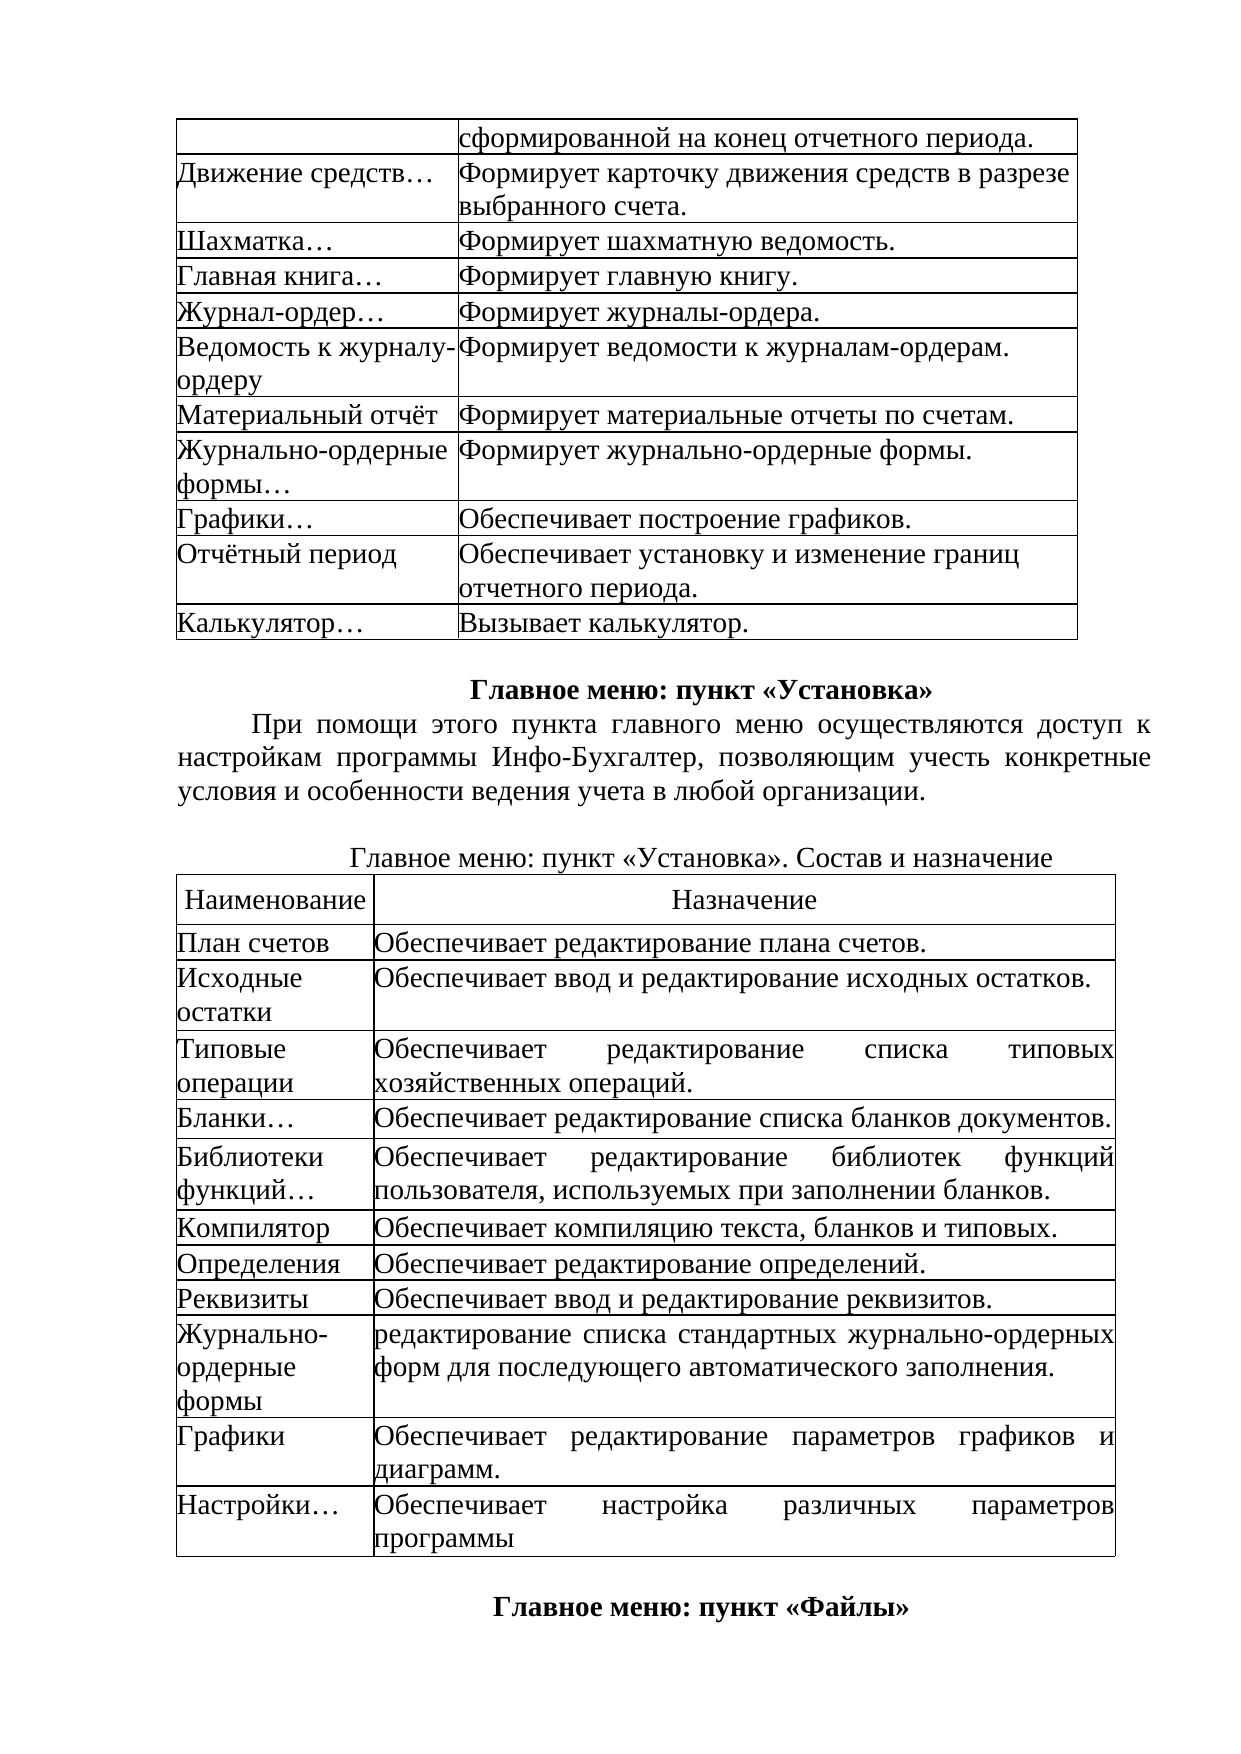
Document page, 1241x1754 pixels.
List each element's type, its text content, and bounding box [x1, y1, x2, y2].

text При помощи этого пункта главного меню осуществляются доступ к настройкам программы Инфо-Бухгалтер, позволяющим учесть конкретные условия и особенности ведения учета в любой организации. [177, 706, 1152, 807]
table_cell Обеспечивает редактирование библиотек функций пользователя, используемых при заполнении бланков. [375, 1139, 1115, 1209]
table_cell Реквизиты [177, 1281, 373, 1314]
table_cell Шахматка… [177, 223, 458, 257]
table_header Назначение [375, 875, 1115, 924]
table_cell Калькулятор… [177, 605, 458, 638]
table_cell Обеспечивает построение графиков. [459, 501, 1077, 535]
table_cell Отчётный период [177, 536, 458, 603]
table_cell Обеспечивает ввод и редактирование исходных остатков. [375, 961, 1115, 1030]
table_cell Журнал-ордер… [177, 294, 458, 327]
table_cell Обеспечивает редактирование списка типовых хозяйственных операций. [375, 1031, 1115, 1098]
table_cell Обеспечивает редактирование параметров графиков и диаграмм. [375, 1418, 1115, 1485]
table_cell Исходные остатки [177, 961, 373, 1030]
table_cell Определения [177, 1246, 373, 1279]
table_cell [177, 120, 458, 153]
table_cell сформированной на конец отчетного периода. [459, 120, 1077, 153]
table_cell Обеспечивает настройка различных параметров программы [375, 1487, 1115, 1556]
table_cell Обеспечивает редактирование определений. [375, 1246, 1115, 1279]
table_cell Формирует ведомости к журналам-ордерам. [459, 329, 1077, 396]
table_header Наименование [177, 875, 373, 924]
table_cell Формирует материальные отчеты по счетам. [459, 397, 1077, 431]
table_cell редактирование списка стандартных журнально-ордерных форм для последующего автоматического заполнения. [375, 1316, 1115, 1417]
table_cell Обеспечивает редактирование плана счетов. [375, 925, 1115, 959]
table_cell Движение средств… [177, 155, 458, 222]
table_cell Формирует главную книгу. [459, 259, 1077, 292]
text Главное меню: пункт «Установка» [177, 672, 1152, 706]
table_cell Бланки… [177, 1100, 373, 1137]
table_cell Формирует шахматную ведомость. [459, 223, 1077, 257]
table_cell Обеспечивает установку и изменение границ отчетного периода. [459, 536, 1077, 603]
table_cell Главная книга… [177, 259, 458, 292]
table_cell Журнально-ордерные формы… [177, 433, 458, 499]
table_cell Формирует журналы-ордера. [459, 294, 1077, 327]
table_cell План счетов [177, 925, 373, 959]
table_cell Библиотеки функций… [177, 1139, 373, 1209]
table_cell Типовые операции [177, 1031, 373, 1098]
table_cell Формирует журнально-ордерные формы. [459, 433, 1077, 499]
text Главное меню: пункт «Установка». Состав и назначение [177, 840, 1152, 874]
text Главное меню: пункт «Файлы» [177, 1589, 1152, 1623]
table_cell Обеспечивает компиляцию текста, бланков и типовых. [375, 1211, 1115, 1244]
table_cell Журнально-ордерные формы [177, 1316, 373, 1417]
table_cell Вызывает калькулятор. [459, 605, 1077, 638]
table_cell Формирует карточку движения средств в разрезе выбранного счета. [459, 155, 1077, 222]
table_cell Обеспечивает ввод и редактирование реквизитов. [375, 1281, 1115, 1314]
table_cell Ведомость к журналу-ордеру [177, 329, 458, 396]
table_cell Графики… [177, 501, 458, 535]
table_cell Графики [177, 1418, 373, 1485]
table_cell Обеспечивает редактирование списка бланков документов. [375, 1100, 1115, 1137]
table_cell Материальный отчёт [177, 397, 458, 431]
table_cell Настройки… [177, 1487, 373, 1556]
table_cell Компилятор [177, 1211, 373, 1244]
